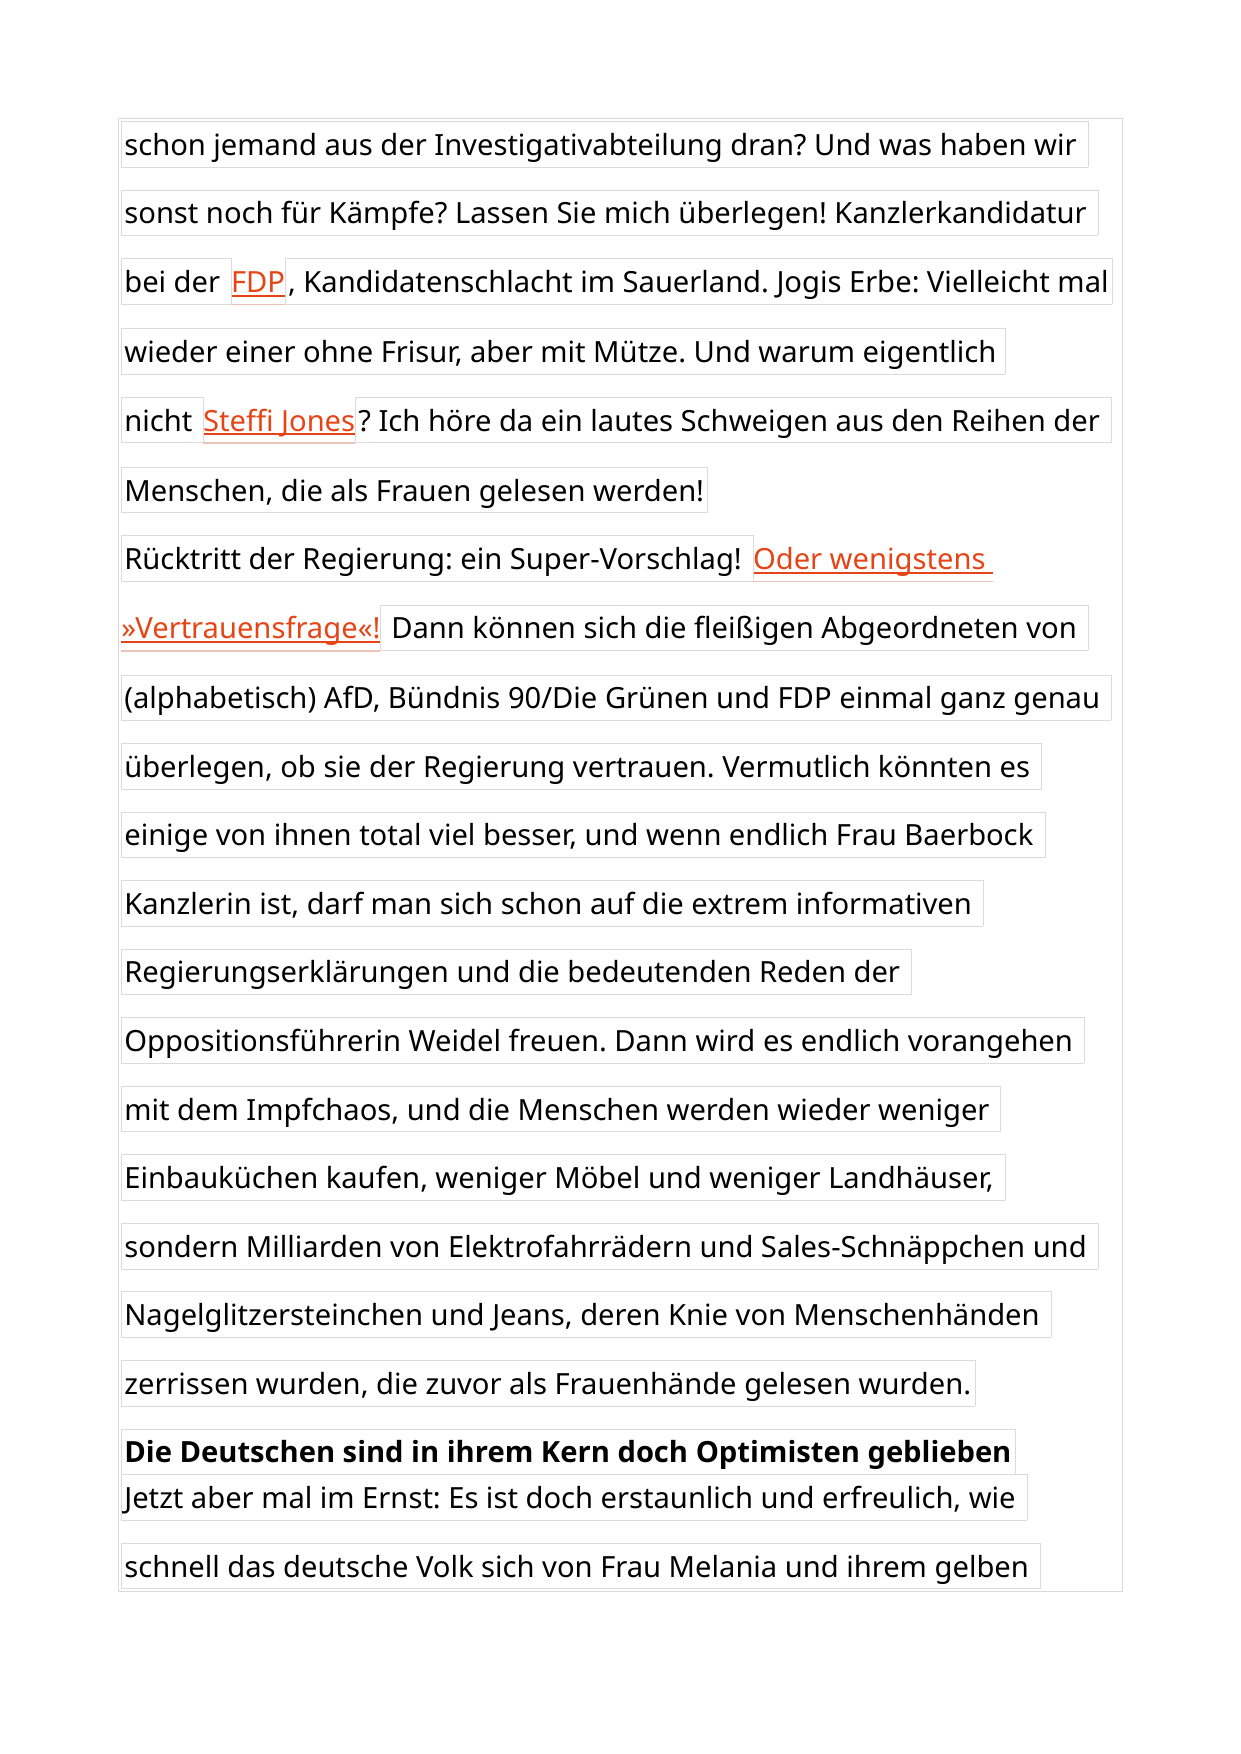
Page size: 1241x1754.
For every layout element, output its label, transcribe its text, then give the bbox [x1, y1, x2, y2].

subtitle Die Deutschen sind in ihrem Kern doch Optimisten geblieben [119, 1426, 1122, 1471]
text Rücktritt der Regierung: ein Super-Vorschlag! Oder wenigstens »Vertrauensfrage«! Dann können sich die fleißigen Abgeordneten von (alphabetisch) AfD, Bündnis 90/Die Grünen und FDP einmal ganz genau überlegen, ob sie der Regierung vertrauen. Vermutlich könnten es einige von ihnen total viel besser, und wenn endlich Frau Baerbock Kanzlerin ist, darf man sich schon auf die extrem informativen Regierungserklärungen und die bedeutenden Reden der Oppositionsführerin Weidel freuen. Dann wird es endlich vorangehen mit dem Impfchaos, und die Menschen werden wieder weniger Einbauküchen kaufen, weniger Möbel und weniger Landhäuser, sondern Milliarden von Elektrofahrrädern und Sales-Schnäppchen und Nagelglitzersteinchen und Jeans, deren Knie von Menschenhänden zerrissen wurden, die zuvor als Frauenhände gelesen wurden. [119, 532, 1122, 1406]
text Jetzt aber mal im Ernst: Es ist doch erstaunlich und erfreulich, wie schnell das deutsche Volk sich von Frau Melania und ihrem gelben [119, 1471, 1122, 1591]
text schon jemand aus der Investigativabteilung dran? Und was haben wir sonst noch für Kämpfe? Lassen Sie mich überlegen! Kanzlerkandidatur bei der FDP, Kandidatenschlacht im Sauerland. Jogis Erbe: Vielleicht mal wieder einer ohne Frisur, aber mit Mütze. Und warum eigentlich nicht Steffi Jones? Ich höre da ein lautes Schweigen aus den Reihen der Menschen, die als Frauen gelesen werden! [119, 119, 1122, 512]
